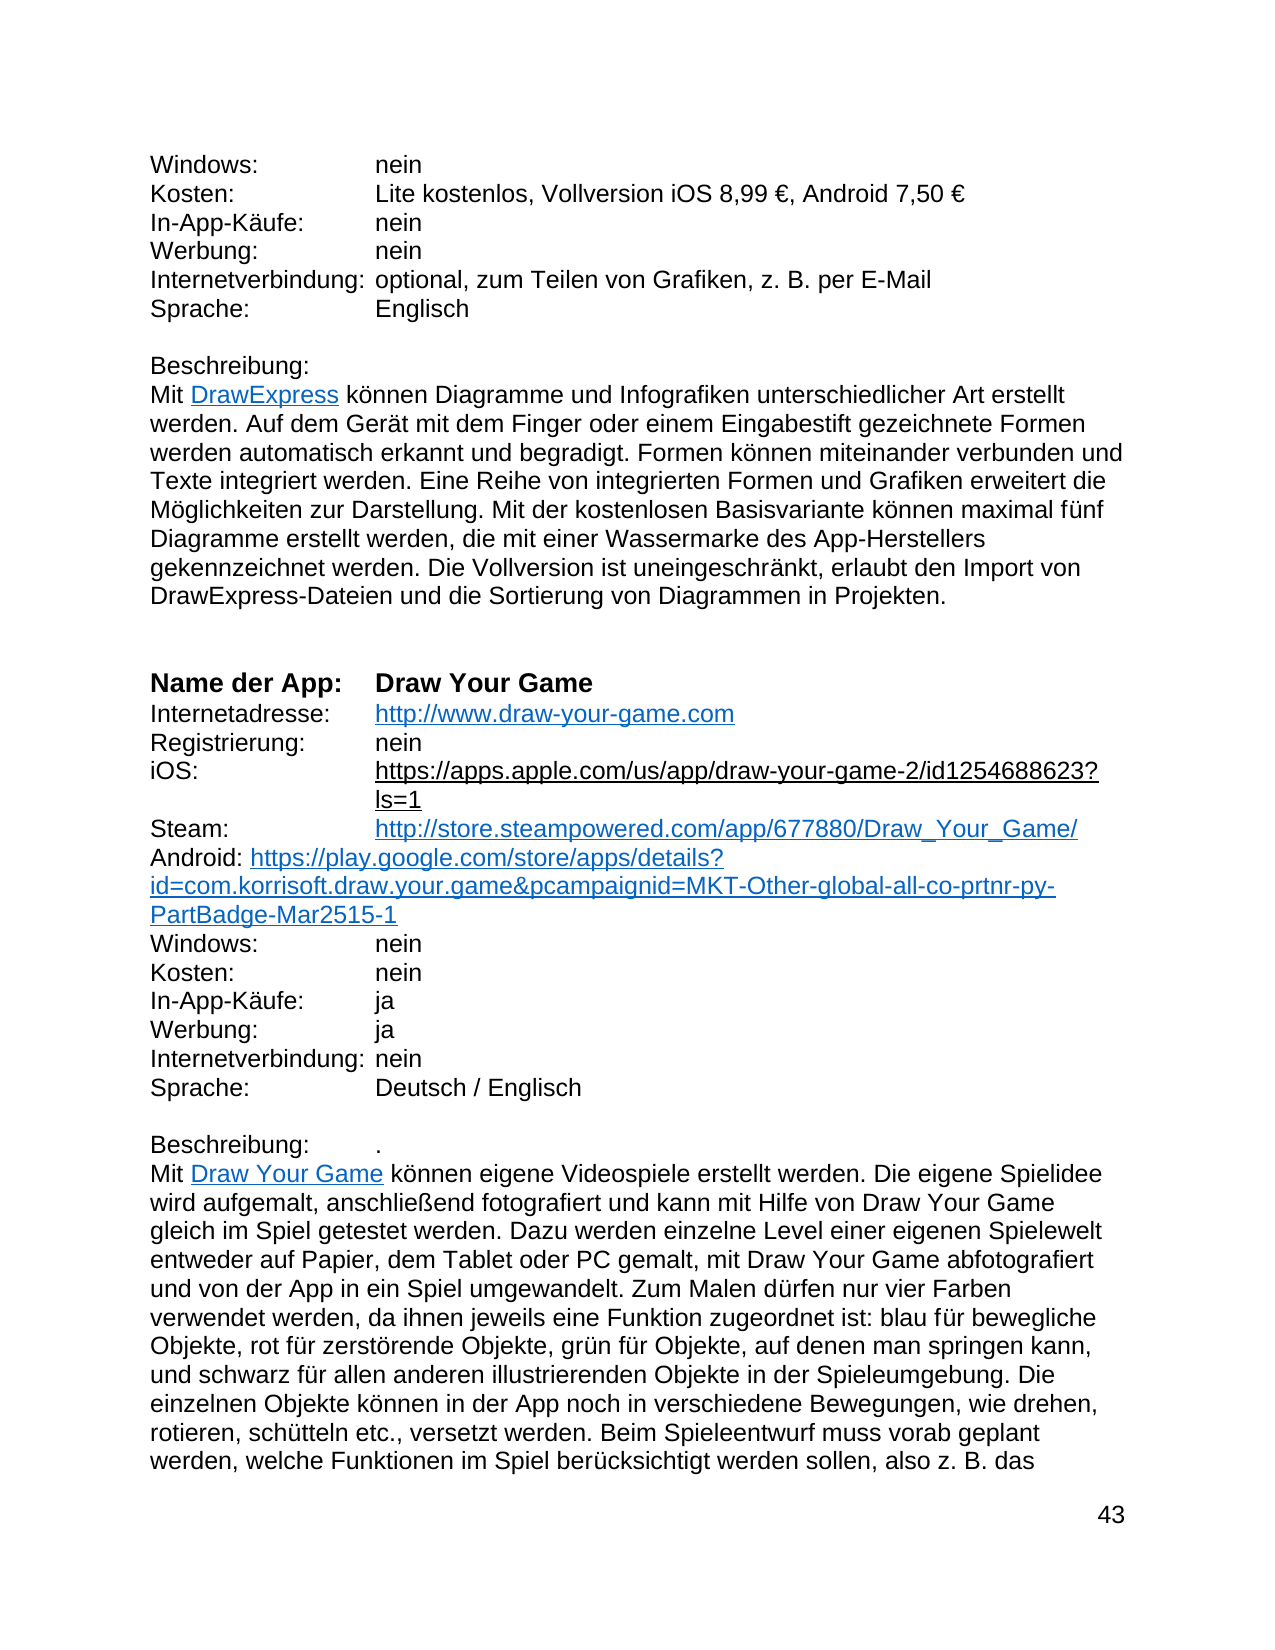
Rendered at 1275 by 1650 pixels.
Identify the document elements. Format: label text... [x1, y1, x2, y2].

text Steam: http://store.steampowered.com/app/677880/Draw_Your_Game/ [150, 814, 1125, 842]
text Android: https://play.google.com/store/apps/details?id=com.korrisoft.draw.your.game&pcampaignid=MKT-Other-global-all-co-prtnr-py-PartBadge-Mar2515-1 [150, 842, 1125, 929]
text iOS: https://apps.apple.com/us/app/draw-your-game-2/id1254688623?ls=1 [150, 756, 1125, 814]
text Windows: nein [150, 150, 1125, 179]
text Internetverbindung: optional, zum Teilen von Grafiken, z. B. per E-Mail [150, 265, 1125, 294]
text Kosten: nein [150, 957, 1125, 986]
text In-App-Käufe: nein [150, 207, 1125, 236]
text Internetverbindung: nein [150, 1044, 1125, 1072]
text Beschreibung: . [150, 1130, 1125, 1159]
text Name der App: Draw Your Game [150, 667, 1125, 699]
text Mit DrawExpress können Diagramme und Infografiken unterschiedlicher Art erstellt werden. Auf dem Gerät mit dem Finger oder einem Eingabestift gezeichnete Formen werden automatisch erkannt und begradigt. Formen können miteinander verbunden und Texte integriert werden. Eine Reihe von integrierten Formen und Grafiken erweitert die Möglichkeiten zur Darstellung. Mit der kostenlosen Basisvariante können maximal fünf Diagramme erstellt werden, die mit einer Wassermarke des App-Herstellers gekennzeichnet werden. Die Vollversion ist uneingeschränkt, erlaubt den Import von DrawExpress-Dateien und die Sortierung von Diagrammen in Projekten. [150, 380, 1125, 610]
text Mit Draw Your Game können eigene Videospiele erstellt werden. Die eigene Spielidee wird aufgemalt, anschließend fotografiert und kann mit Hilfe von Draw Your Game gleich im Spiel getestet werden. Dazu werden einzelne Level einer eigenen Spielewelt entweder auf Papier, dem Tablet oder PC gemalt, mit Draw Your Game abfotografiert und von der App in ein Spiel umgewandelt. Zum Malen dürfen nur vier Farben verwendet werden, da ihnen jeweils eine Funktion zugeordnet ist: blau für bewegliche Objekte, rot für zerstörende Objekte, grün für Objekte, auf denen man springen kann, und schwarz für allen anderen illustrierenden Objekte in der Spieleumgebung. Die einzelnen Objekte können in der App noch in verschiedene Bewegungen, wie drehen, rotieren, schütteln etc., versetzt werden. Beim Spieleentwurf muss vorab geplant werden, welche Funktionen im Spiel berücksichtigt werden sollen, also z. B. das [150, 1159, 1125, 1475]
text Kosten: Lite kostenlos, Vollversion iOS 8,99 €, Android 7,50 € [150, 179, 1125, 207]
text Sprache: Englisch [150, 294, 1125, 322]
text Beschreibung: [150, 351, 1125, 380]
text Internetadresse: http://www.draw-your-game.com [150, 699, 1125, 727]
text Windows: nein [150, 929, 1125, 957]
text Werbung: ja [150, 1015, 1125, 1044]
text Sprache: Deutsch / Englisch [150, 1072, 1125, 1101]
text In-App-Käufe: ja [150, 986, 1125, 1015]
text Werbung: nein [150, 236, 1125, 265]
text Registrierung: nein [150, 727, 1125, 756]
